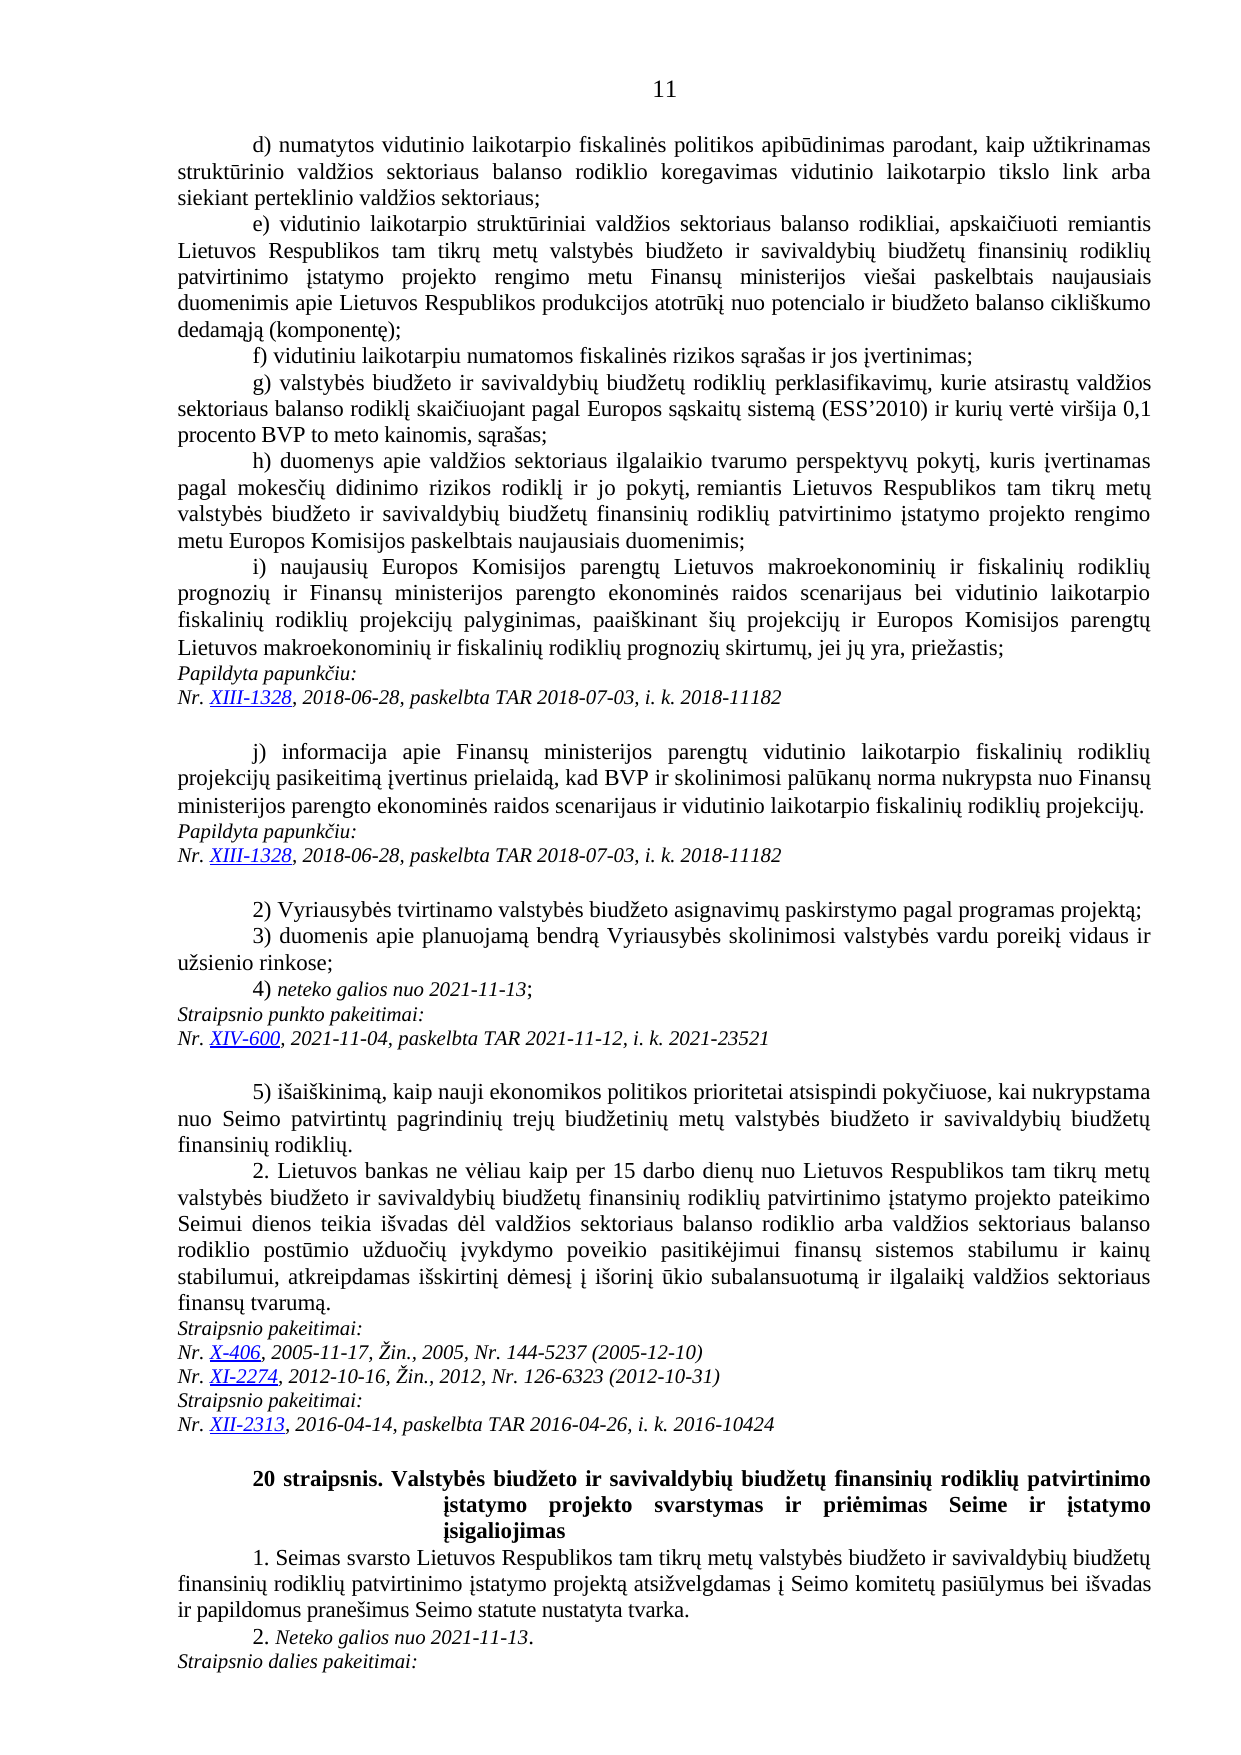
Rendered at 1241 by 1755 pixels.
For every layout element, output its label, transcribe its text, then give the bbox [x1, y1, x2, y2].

text g) valstybės biudžeto ir savivaldybių biudžetų rodiklių perklasifikavimų, kurie atsirastų valdžios sektoriaus balanso rodiklį skaičiuojant pagal Europos sąskaitų sistemą (ESS’2010) ir kurių vertė viršija 0,1 procento BVP to meto kainomis, sąrašas; [177, 368, 1152, 448]
text Nr. XIII-1328, 2018-06-28, paskelbta TAR 2018-07-03, i. k. 2018-11182 [177, 685, 1152, 709]
text Papildyta papunkčiu: [177, 819, 1152, 843]
text i) naujausių Europos Komisijos parengtų Lietuvos makroekonominių ir fiskalinių rodiklių prognozių ir Finansų ministerijos parengto ekonominės raidos scenarijaus bei vidutinio laikotarpio fiskalinių rodiklių projekcijų palyginimas, paaiškinant šių projekcijų ir Europos Komisijos parengtų Lietuvos makroekonominių ir fiskalinių rodiklių prognozių skirtumų, jei jų yra, priežastis; [177, 553, 1152, 661]
text 5) išaiškinimą, kaip nauji ekonomikos politikos prioritetai atsispindi pokyčiuose, kai nukrypstama nuo Seimo patvirtintų pagrindinių trejų biudžetinių metų valstybės biudžeto ir savivaldybių biudžetų finansinių rodiklių. [177, 1078, 1152, 1157]
text 2. Lietuvos bankas ne vėliau kaip per 15 darbo dienų nuo Lietuvos Respublikos tam tikrų metų valstybės biudžeto ir savivaldybių biudžetų finansinių rodiklių patvirtinimo įstatymo projekto pateikimo Seimui dienos teikia išvadas dėl valdžios sektoriaus balanso rodiklio arba valdžios sektoriaus balanso rodiklio postūmio užduočių įvykdymo poveikio pasitikėjimui finansų sistemos stabilumu ir kainų stabilumui, atkreipdamas išskirtinį dėmesį į išorinį ūkio subalansuotumą ir ilgalaikį valdžios sektoriaus finansų tvarumą. [177, 1157, 1152, 1316]
text Nr. X-406, 2005-11-17, Žin., 2005, Nr. 144-5237 (2005-12-10) [177, 1339, 1152, 1364]
text 2. Neteko galios nuo 2021-11-13. [177, 1623, 1152, 1649]
text Nr. XIII-1328, 2018-06-28, paskelbta TAR 2018-07-03, i. k. 2018-11182 [177, 843, 1152, 867]
text Straipsnio pakeitimai: [177, 1316, 1152, 1339]
text Straipsnio punkto pakeitimai: [177, 1001, 1152, 1026]
text 2) Vyriausybės tvirtinamo valstybės biudžeto asignavimų paskirstymo pagal programas projektą; [177, 896, 1152, 922]
text Straipsnio pakeitimai: [177, 1388, 1152, 1412]
text f) vidutiniu laikotarpiu numatomos fiskalinės rizikos sąrašas ir jos įvertinimas; [177, 342, 1152, 368]
text Nr. XIV-600, 2021-11-04, paskelbta TAR 2021-11-12, i. k. 2021-23521 [177, 1026, 1152, 1049]
text 3) duomenis apie planuojamą bendrą Vyriausybės skolinimosi valstybės vardu poreikį vidaus ir užsienio rinkose; [177, 922, 1152, 975]
text Nr. XII-2313, 2016-04-14, paskelbta TAR 2016-04-26, i. k. 2016-10424 [177, 1412, 1152, 1436]
text d) numatytos vidutinio laikotarpio fiskalinės politikos apibūdinimas parodant, kaip užtikrinamas struktūrinio valdžios sektoriaus balanso rodiklio koregavimas vidutinio laikotarpio tikslo link arba siekiant perteklinio valdžios sektoriaus; [177, 131, 1152, 210]
text 20 straipsnis. Valstybės biudžeto ir savivaldybių biudžetų finansinių rodiklių patvirtinimo įstatymo projekto svarstymas ir priėmimas Seime ir įstatymo įsigaliojimas [252, 1464, 1152, 1544]
text Papildyta papunkčiu: [177, 661, 1152, 685]
text Nr. XI-2274, 2012-10-16, Žin., 2012, Nr. 126-6323 (2012-10-31) [177, 1364, 1152, 1388]
text j) informacija apie Finansų ministerijos parengtų vidutinio laikotarpio fiskalinių rodiklių projekcijų pasikeitimą įvertinus prielaidą, kad BVP ir skolinimosi palūkanų norma nukrypsta nuo Finansų ministerijos parengto ekonominės raidos scenarijaus ir vidutinio laikotarpio fiskalinių rodiklių projekcijų. [177, 738, 1152, 819]
text 1. Seimas svarsto Lietuvos Respublikos tam tikrų metų valstybės biudžeto ir savivaldybių biudžetų finansinių rodiklių patvirtinimo įstatymo projektą atsižvelgdamas į Seimo komitetų pasiūlymus bei išvadas ir papildomus pranešimus Seimo statute nustatyta tvarka. [177, 1544, 1152, 1623]
text Straipsnio dalies pakeitimai: [177, 1649, 1152, 1673]
text 4) neteko galios nuo 2021-11-13; [177, 975, 1152, 1001]
text e) vidutinio laikotarpio struktūriniai valdžios sektoriaus balanso rodikliai, apskaičiuoti remiantis Lietuvos Respublikos tam tikrų metų valstybės biudžeto ir savivaldybių biudžetų finansinių rodiklių patvirtinimo įstatymo projekto rengimo metu Finansų ministerijos viešai paskelbtais naujausiais duomenimis apie Lietuvos Respublikos produkcijos atotrūkį nuo potencialo ir biudžeto balanso cikliškumo dedamąją (komponentę); [177, 210, 1152, 342]
text h) duomenys apie valdžios sektoriaus ilgalaikio tvarumo perspektyvų pokytį, kuris įvertinamas pagal mokesčių didinimo rizikos rodiklį ir jo pokytį, remiantis Lietuvos Respublikos tam tikrų metų valstybės biudžeto ir savivaldybių biudžetų finansinių rodiklių patvirtinimo įstatymo projekto rengimo metu Europos Komisijos paskelbtais naujausiais duomenimis; [177, 448, 1152, 553]
